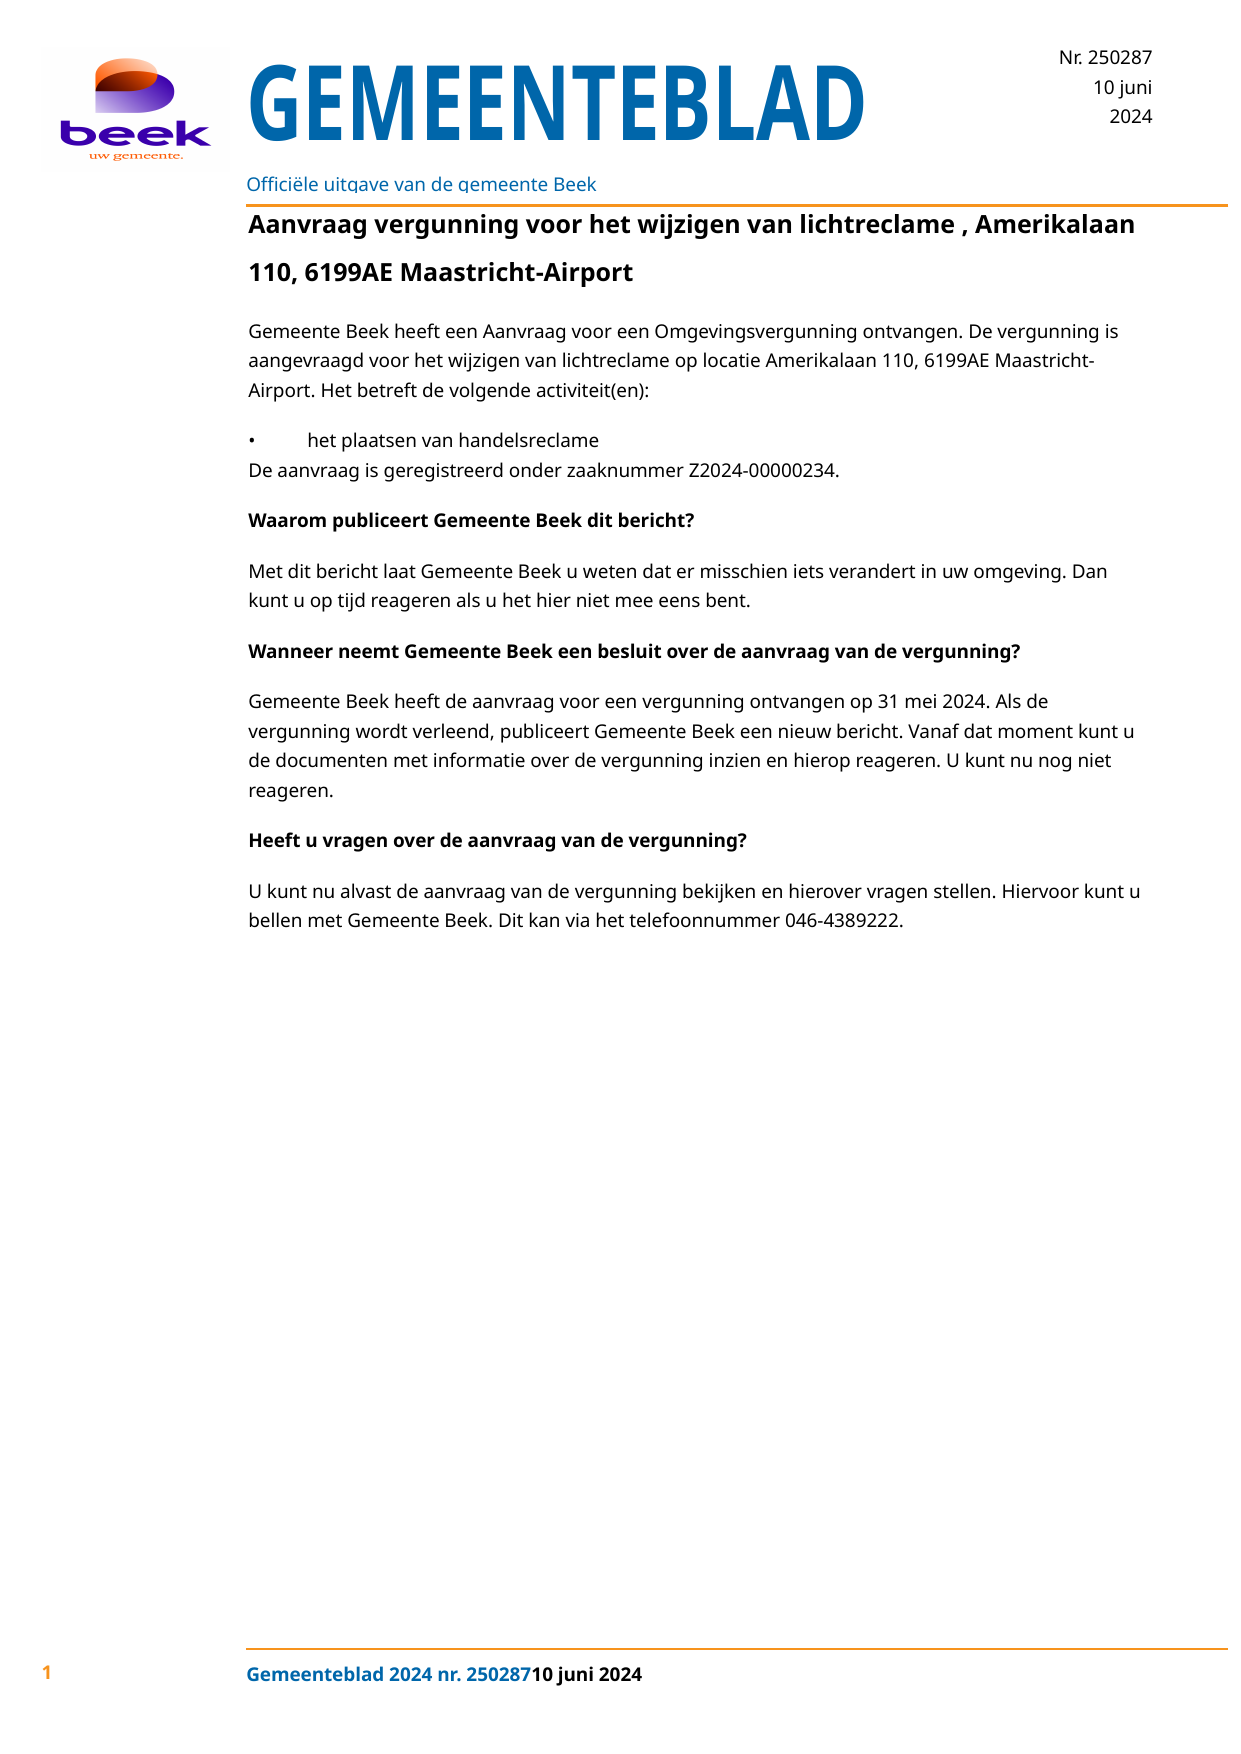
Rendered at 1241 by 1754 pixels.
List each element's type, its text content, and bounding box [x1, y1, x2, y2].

text U kunt nu alvast de aanvraag van de vergunning bekijken en hierover vragen stellen. Hiervoor kunt u bellen met Gemeente Beek. Dit kan via het telefoonnummer 046-4389222. [248, 878, 1152, 933]
text Waarom publiceert Gemeente Beek dit bericht? [248, 507, 1152, 533]
picture [41, 47, 231, 172]
list het plaatsen van handelsreclame [248, 427, 1152, 453]
text De aanvraag is geregistreerd onder zaaknummer Z2024-00000234. [248, 457, 1152, 483]
text Aanvraag vergunning voor het wijzigen van lichtreclame , Amerikalaan 110, 6199AE Maastricht-Airport [248, 207, 1152, 288]
text Gemeente Beek heeft een Aanvraag voor een Omgevingsvergunning ontvangen. De vergunning is aangevraagd voor het wijzigen van lichtreclame op locatie Amerikalaan 110, 6199AE Maastricht-Airport. Het betreft de volgende activiteit(en): [248, 318, 1152, 403]
text Gemeente Beek heeft de aanvraag voor een vergunning ontvangen op 31 mei 2024. Als de vergunning wordt verleend, publiceert Gemeente Beek een nieuw bericht. Vanaf dat moment kunt u de documenten met informatie over de vergunning inzien en hierop reageren. U kunt nu nog niet reageren. [248, 688, 1152, 803]
text Wanneer neemt Gemeente Beek een besluit over de aanvraag van de vergunning? [248, 638, 1152, 664]
text Heeft u vragen over de aanvraag van de vergunning? [248, 827, 1152, 853]
text Met dit bericht laat Gemeente Beek u weten dat er misschien iets verandert in uw omgeving. Dan kunt u op tijd reageren als u het hier niet mee eens bent. [248, 558, 1152, 613]
